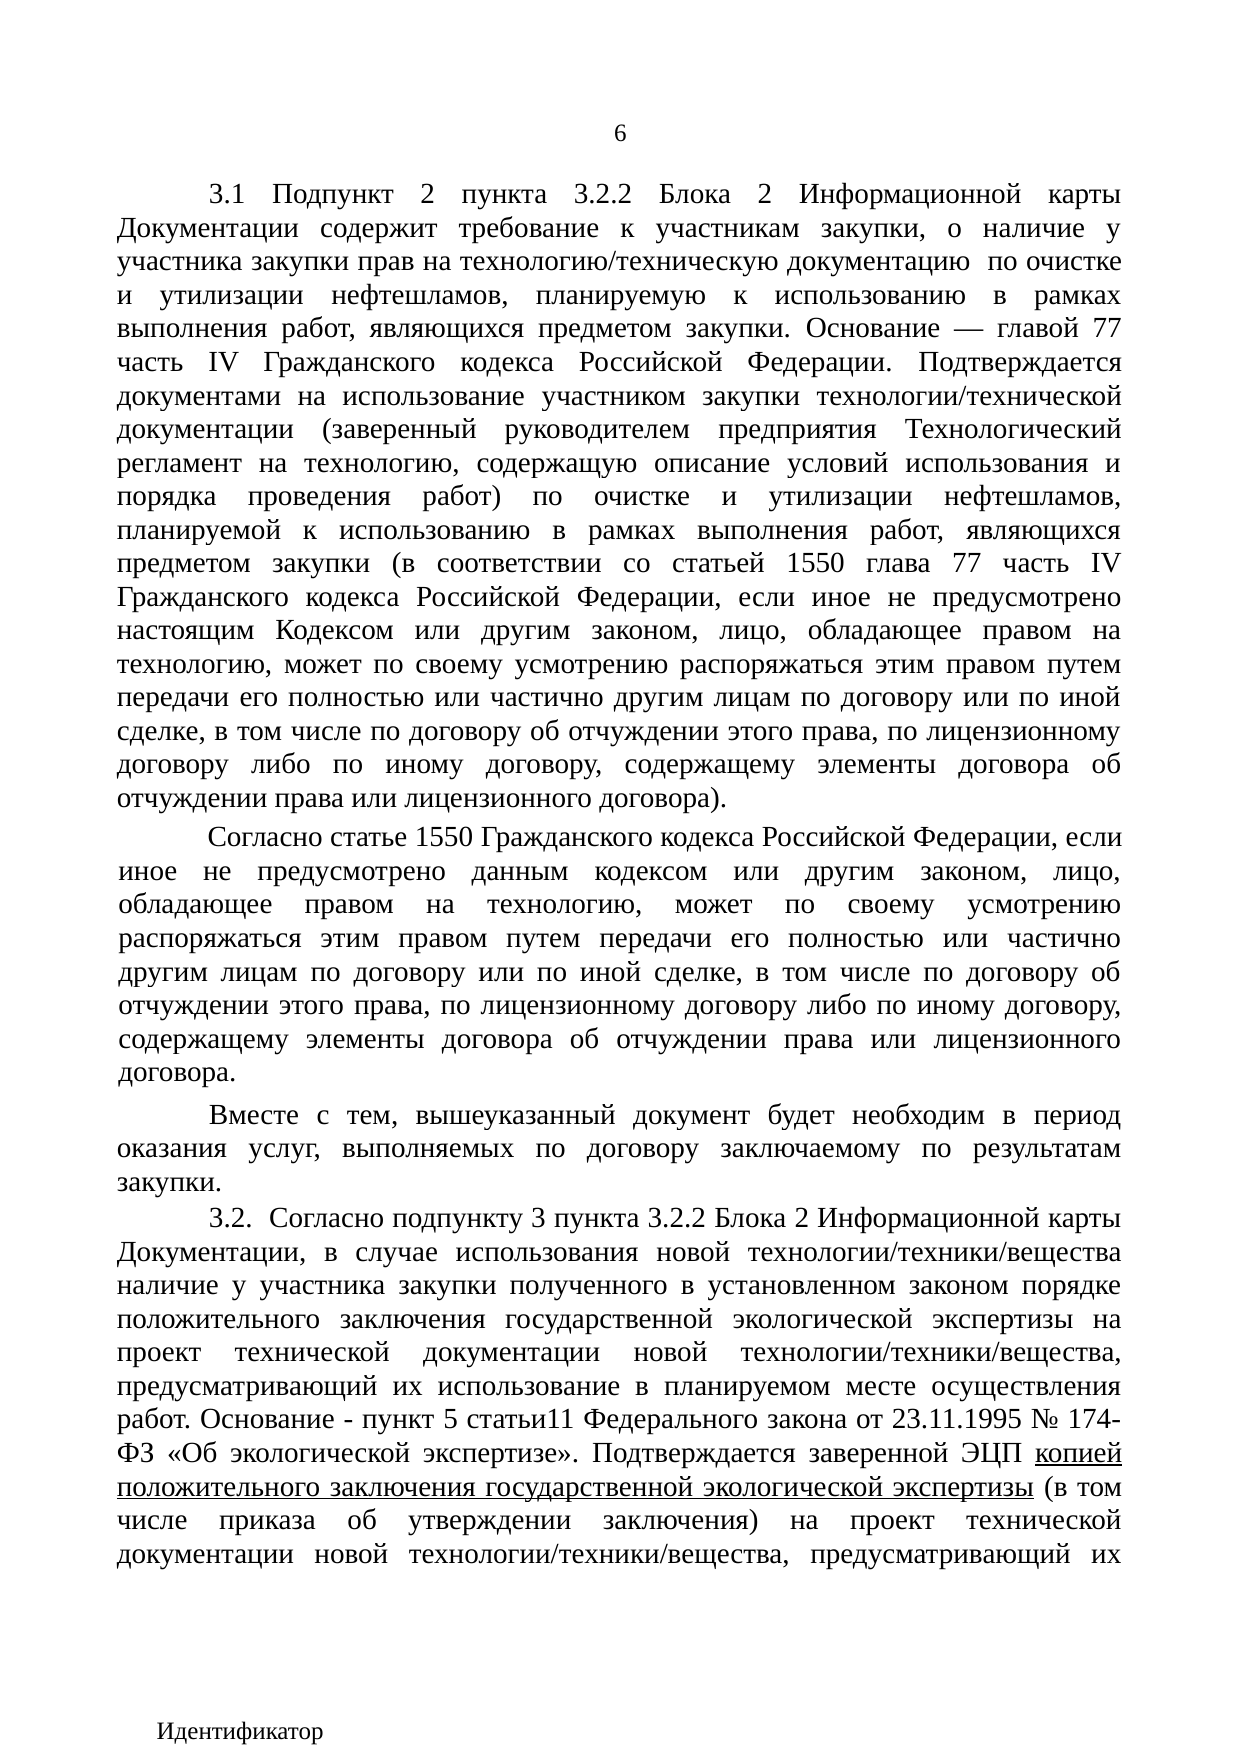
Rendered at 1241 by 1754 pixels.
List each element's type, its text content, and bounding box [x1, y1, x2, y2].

text Согласно статье 1550 Гражданского кодекса Российской Федерации, если иное не предусмотрено данным кодексом или другим законом, лицо, обладающее правом на технологию, может по своему усмотрению распоряжаться этим правом путем передачи его полностью или частично другим лицам по договору или по иной сделке, в том числе по договору об отчуждении этого права, по лицензионному договору либо по иному договору, содержащему элементы договора об отчуждении права или лицензионного договора. [118, 819, 1122, 1088]
text Вместе с тем, вышеуказанный документ будет необходим в период оказания услуг, выполняемых по договору заключаемому по результатам закупки. [117, 1097, 1122, 1197]
text 3.2. Согласно подпункту 3 пункта 3.2.2 Блока 2 Информационной карты Документации, в случае использования новой технологии/техники/вещества наличие у участника закупки полученного в установленном законом порядке положительного заключения государственной экологической экспертизы на проект технической документации новой технологии/техники/вещества, предусматривающий их использование в планируемом месте осуществления работ. Основание - пункт 5 статьи11 Федерального закона от 23.11.1995 № 174-ФЗ «Об экологической экспертизе». Подтверждается заверенной ЭЦП копией положительного заключения государственной экологической экспертизы (в том числе приказа об утверждении заключения) на проект технической документации новой технологии/техники/вещества, предусматривающий их [117, 1200, 1122, 1569]
text 3.1 Подпункт 2 пункта 3.2.2 Блока 2 Информационной карты Документации содержит требование к участникам закупки, о наличие у участника закупки прав на технологию/техническую документацию по очистке и утилизации нефтешламов, планируемую к использованию в рамках выполнения работ, являющихся предметом закупки. Основание — главой 77 часть IV Гражданского кодекса Российской Федерации. Подтверждается документами на использование участником закупки технологии/технической документации (заверенный руководителем предприятия Технологический регламент на технологию, содержащую описание условий использования и порядка проведения работ) по очистке и утилизации нефтешламов, планируемой к использованию в рамках выполнения работ, являющихся предметом закупки (в соответствии со статьей 1550 глава 77 часть IV Гражданского кодекса Российской Федерации, если иное не предусмотрено настоящим Кодексом или другим законом, лицо, обладающее правом на технологию, может по своему усмотрению распоряжаться этим правом путем передачи его полностью или частично другим лицам по договору или по иной сделке, в том числе по договору об отчуждении этого права, по лицензионному договору либо по иному договору, содержащему элементы договора об отчуждении права или лицензионного договора). [117, 176, 1122, 814]
